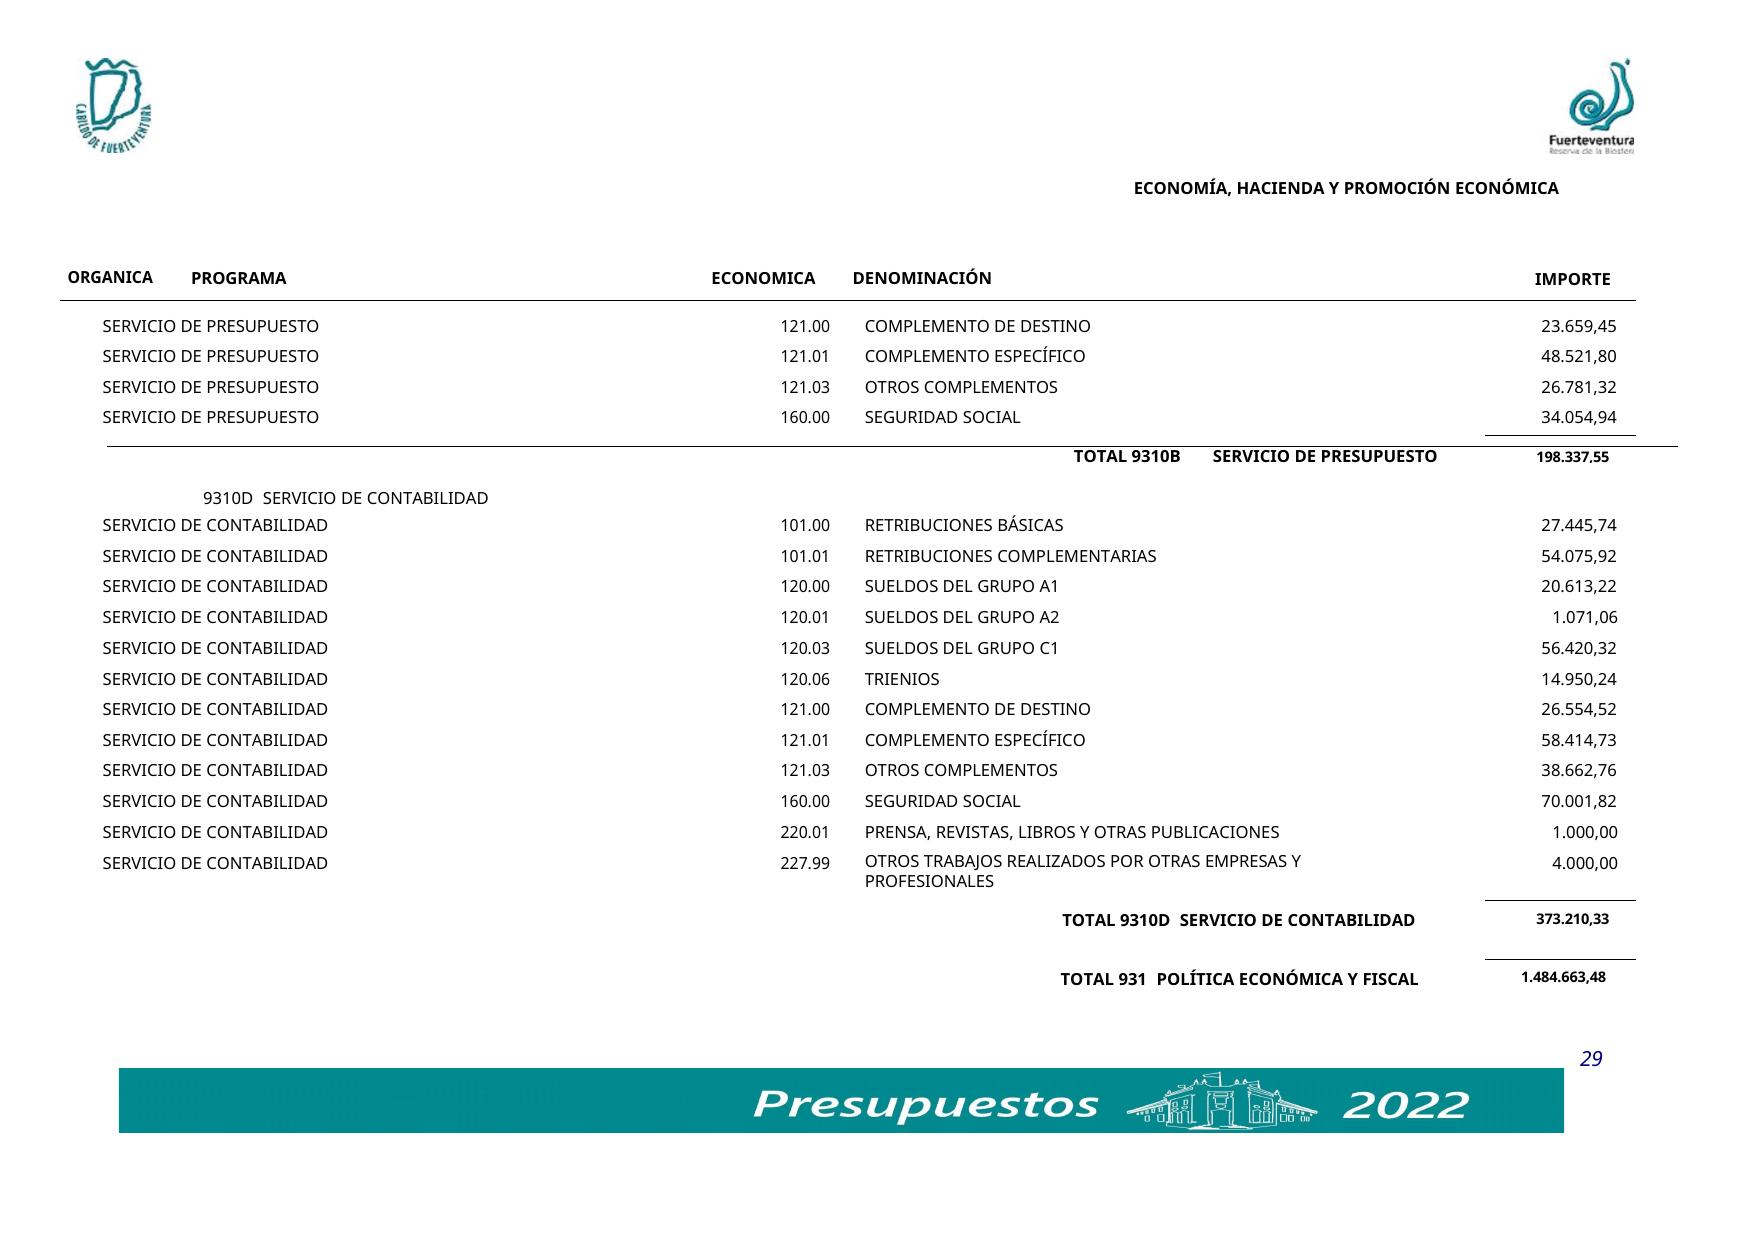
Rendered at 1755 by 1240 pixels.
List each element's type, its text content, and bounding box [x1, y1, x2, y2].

table_cell OTROS COMPLEMENTOS [841, 755, 1485, 786]
table_cell 121.03 [533, 371, 841, 402]
table_cell 58.414,73 [1485, 725, 1636, 755]
table_cell 101.01 [533, 540, 841, 571]
table_cell COMPLEMENTO DE DESTINO [841, 301, 1207, 341]
table_cell PRENSA, REVISTAS, LIBROS Y OTRAS PUBLICACIONES [841, 816, 1485, 847]
table_cell [1485, 462, 1636, 510]
table_cell [533, 447, 841, 462]
table_cell 101.00 [533, 510, 841, 540]
table_cell 48.521,80 [1485, 341, 1636, 371]
table_cell SERVICIO DE PRESUPUESTO [60, 341, 533, 371]
table_cell 4.000,00 [1485, 847, 1636, 900]
table_cell SERVICIO DE CONTABILIDAD [60, 540, 533, 571]
table_header ORGANICA PROGRAMA [60, 258, 533, 300]
table_cell OTROS TRABAJOS REALIZADOS POR OTRAS EMPRESAS Y PROFESIONALES [841, 847, 1485, 900]
table_cell 121.00 [533, 301, 841, 341]
table_cell 20.613,22 [1485, 571, 1636, 602]
table_cell [1207, 462, 1485, 510]
table_cell TRIENIOS [841, 663, 1485, 694]
table_cell 26.781,32 [1485, 371, 1636, 402]
table_cell SERVICIO DE CONTABILIDAD [60, 663, 533, 694]
table_cell RETRIBUCIONES BÁSICAS [841, 510, 1485, 540]
table_cell 120.01 [533, 602, 841, 632]
table_cell 160.00 [533, 786, 841, 816]
table_cell [1485, 436, 1636, 446]
table_cell SERVICIO DE CONTABILIDAD [60, 725, 533, 755]
table_cell SERVICIO DE CONTABILIDAD [60, 571, 533, 602]
table_cell 227.99 [533, 847, 841, 900]
table_cell TOTAL 9310D SERVICIO DE CONTABILIDAD [841, 900, 1485, 959]
table_cell [1207, 301, 1485, 341]
table_cell COMPLEMENTO ESPECÍFICO [841, 341, 1207, 371]
table_cell 23.659,45 [1485, 301, 1636, 341]
table_cell SUELDOS DEL GRUPO A2 [841, 602, 1485, 632]
table_cell 56.420,32 [1485, 632, 1636, 663]
table_cell 120.06 [533, 663, 841, 694]
table_cell 121.03 [533, 755, 841, 786]
table_cell 120.03 [533, 632, 841, 663]
table_cell 38.662,76 [1485, 755, 1636, 786]
table_cell [1207, 435, 1485, 446]
table_cell 120.00 [533, 571, 841, 602]
text TOTAL 931 POLÍTICA ECONÓMICA Y FISCAL 1.484.663,48 [1060, 967, 1650, 990]
table_cell 9310D SERVICIO DE CONTABILIDAD [60, 462, 533, 510]
table_cell SERVICIO DE CONTABILIDAD [60, 786, 533, 816]
table_cell [60, 900, 533, 959]
table_cell SERVICIO DE PRESUPUESTO [60, 371, 533, 402]
table_cell 70.001,82 [1485, 786, 1636, 816]
table_cell 1.000,00 [1485, 816, 1636, 847]
table_cell 220.01 [533, 816, 841, 847]
table_cell 121.01 [533, 725, 841, 755]
table_cell 14.950,24 [1485, 663, 1636, 694]
table_cell [1207, 341, 1485, 371]
table_cell 198.337,55 [1485, 447, 1636, 462]
table_cell SEGURIDAD SOCIAL [841, 402, 1207, 435]
table_cell COMPLEMENTO DE DESTINO [841, 694, 1485, 724]
table_cell SERVICIO DE CONTABILIDAD [60, 694, 533, 724]
table_cell [533, 435, 841, 446]
table_cell SEGURIDAD SOCIAL [841, 786, 1485, 816]
table_header DENOMINACIÓN [841, 258, 1207, 300]
table_cell [1207, 371, 1485, 402]
table_cell SUELDOS DEL GRUPO A1 [841, 571, 1485, 602]
table_cell OTROS COMPLEMENTOS [841, 371, 1207, 402]
table_cell [841, 462, 1207, 510]
table_cell SERVICIO DE PRESUPUESTO [60, 402, 533, 435]
table_cell 27.445,74 [1485, 510, 1636, 540]
table_cell SUELDOS DEL GRUPO C1 [841, 632, 1485, 663]
table_cell SERVICIO DE PRESUPUESTO [1207, 447, 1485, 462]
table_header [1207, 258, 1485, 300]
table_header IMPORTE [1485, 258, 1636, 300]
table_header ECONOMICA [533, 258, 841, 300]
table_cell SERVICIO DE CONTABILIDAD [60, 847, 533, 900]
table_cell 54.075,92 [1485, 540, 1636, 571]
table_cell 373.210,33 [1485, 901, 1636, 959]
table_cell 26.554,52 [1485, 694, 1636, 724]
table_cell [841, 435, 1207, 446]
table_cell SERVICIO DE CONTABILIDAD [60, 816, 533, 847]
table_cell SERVICIO DE CONTABILIDAD [60, 602, 533, 632]
table_cell SERVICIO DE CONTABILIDAD [60, 755, 533, 786]
table_cell SERVICIO DE CONTABILIDAD [60, 632, 533, 663]
table_cell 34.054,94 [1485, 402, 1636, 435]
table_cell [533, 462, 841, 510]
table_cell SERVICIO DE CONTABILIDAD [60, 510, 533, 540]
table_cell RETRIBUCIONES COMPLEMENTARIAS [841, 540, 1485, 571]
table_cell 121.00 [533, 694, 841, 724]
table_cell COMPLEMENTO ESPECÍFICO [841, 725, 1485, 755]
table_cell 1.071,06 [1485, 602, 1636, 632]
table_cell [1207, 402, 1485, 435]
table_cell SERVICIO DE PRESUPUESTO [60, 301, 533, 341]
table_cell TOTAL 9310B [841, 447, 1207, 462]
table_cell [60, 435, 533, 462]
table_cell 160.00 [533, 402, 841, 435]
table_cell 121.01 [533, 341, 841, 371]
table_cell [533, 900, 841, 959]
